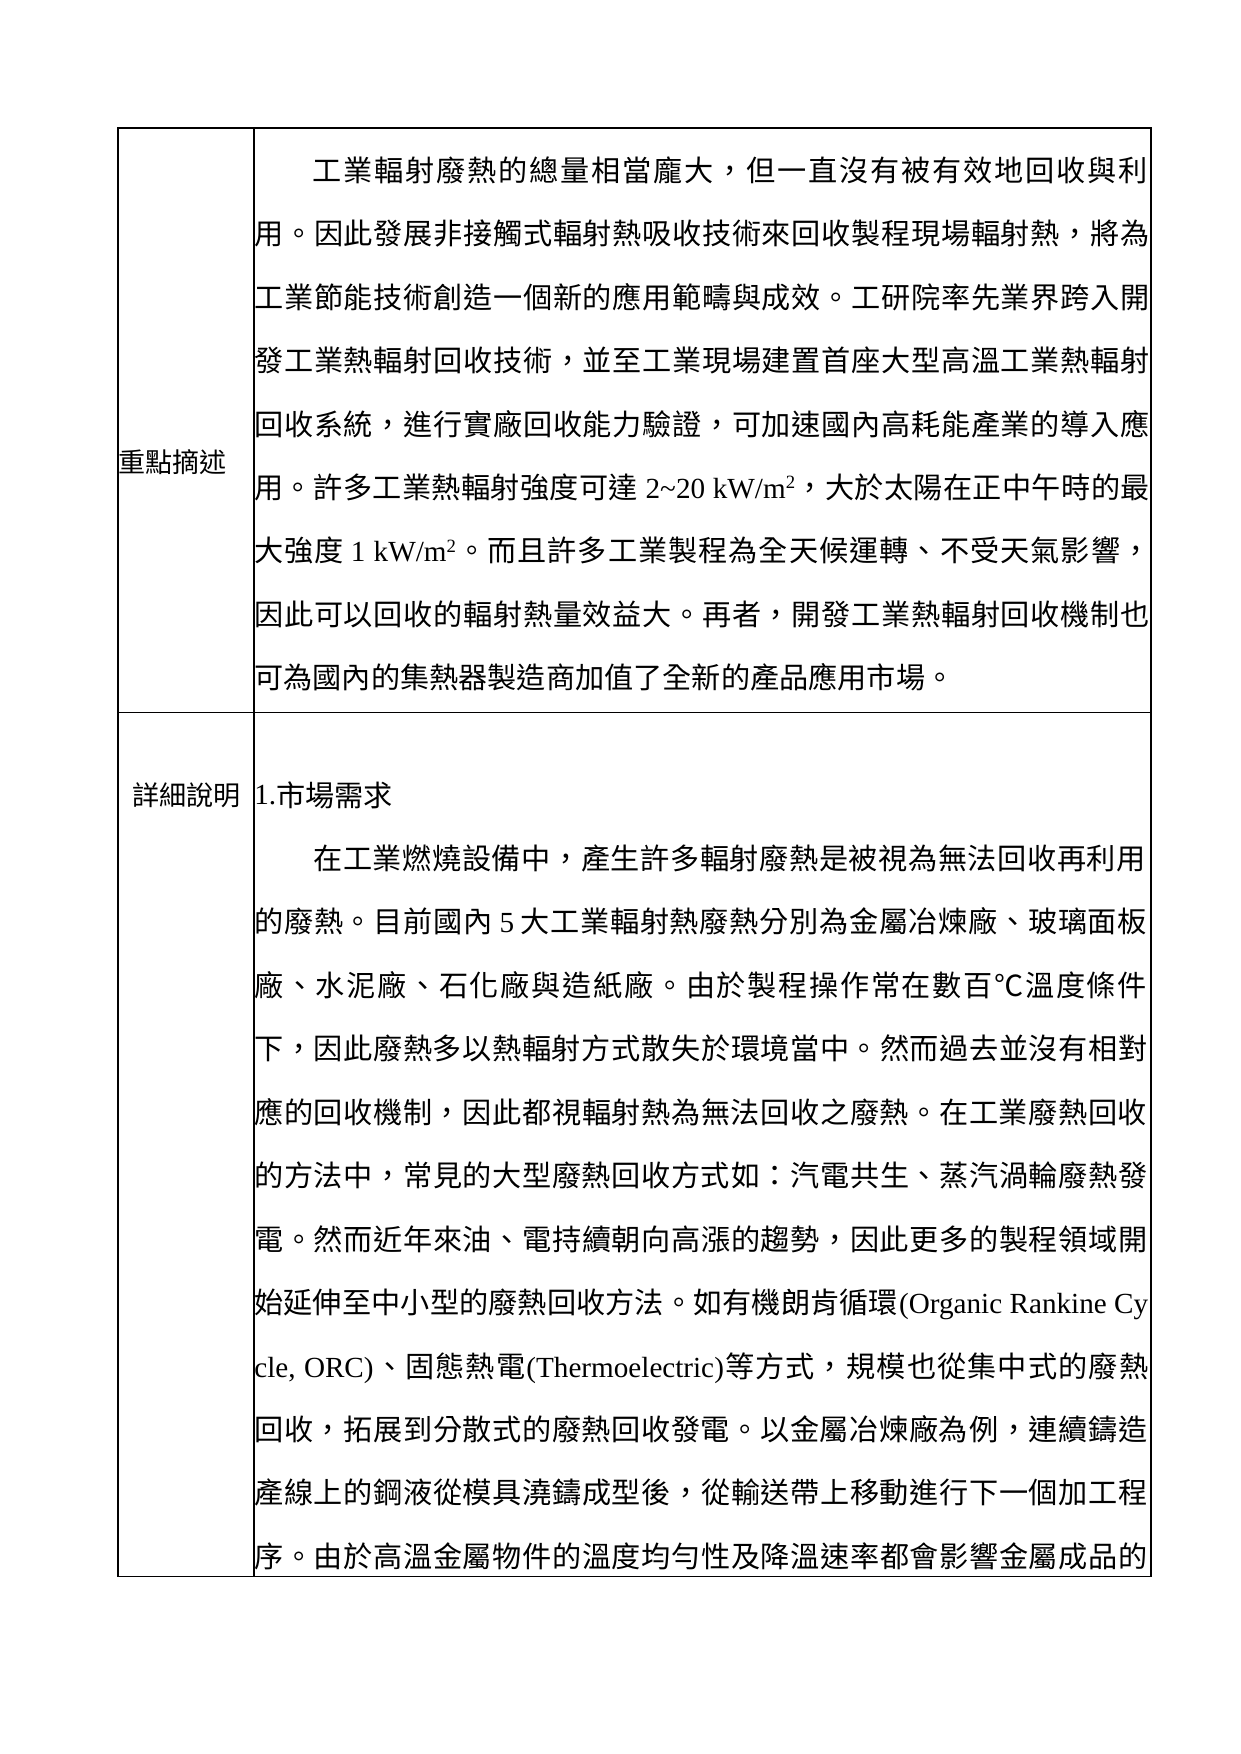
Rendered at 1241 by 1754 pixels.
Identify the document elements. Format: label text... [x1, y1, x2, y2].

table_cell 詳細說明 [119, 713, 253, 1576]
table_cell 1.市場需求 在工業燃燒設備中，產生許多輻射廢熱是被視為無法回收再利用的廢熱。目前國內5大工業輻射熱廢熱分別為金屬冶煉廠、玻璃面板廠、水泥廠、石化廠與造紙廠。由於製程操作常在數百℃溫度條件下，因此廢熱多以熱輻射方式散失於環境當中。然而過去並沒有相對應的回收機制，因此都視輻射熱為無法回收之廢熱。在工業廢熱回收的方法中，常見的大型廢熱回收方式如：汽電共生、蒸汽渦輪廢熱發電。然而近年來油、電持續朝向高漲的趨勢，因此更多的製程領域開始延伸至中小型的廢熱回收方法。如有機朗肯循環(Organic Rankine Cycle, ORC)、固態熱電(Thermoelectric)等方式，規模也從集中式的廢熱回收，拓展到分散式的廢熱回收發電。以金屬冶煉廠為例，連續鑄造產線上的鋼液從模具澆鑄成型後，從輸送帶上移動進行下一個加工程序。由於高溫金屬物件的溫度均勻性及降溫速率都會影響金屬成品的 [255, 713, 1150, 1576]
table_cell 工業輻射廢熱的總量相當龐大，但一直沒有被有效地回收與利用。因此發展非接觸式輻射熱吸收技術來回收製程現場輻射熱，將為工業節能技術創造一個新的應用範疇與成效。工研院率先業界跨入開發工業熱輻射回收技術，並至工業現場建置首座大型高溫工業熱輻射回收系統，進行實廠回收能力驗證，可加速國內高耗能產業的導入應用。許多工業熱輻射強度可達2~20 kW/m2，大於太陽在正中午時的最大強度1 kW/m2。而且許多工業製程為全天候運轉、不受天氣影響，因此可以回收的輻射熱量效益大。再者，開發工業熱輻射回收機制也可為國內的集熱器製造商加值了全新的產品應用市場。 [255, 129, 1150, 711]
table_cell 重點摘述 [119, 129, 253, 711]
